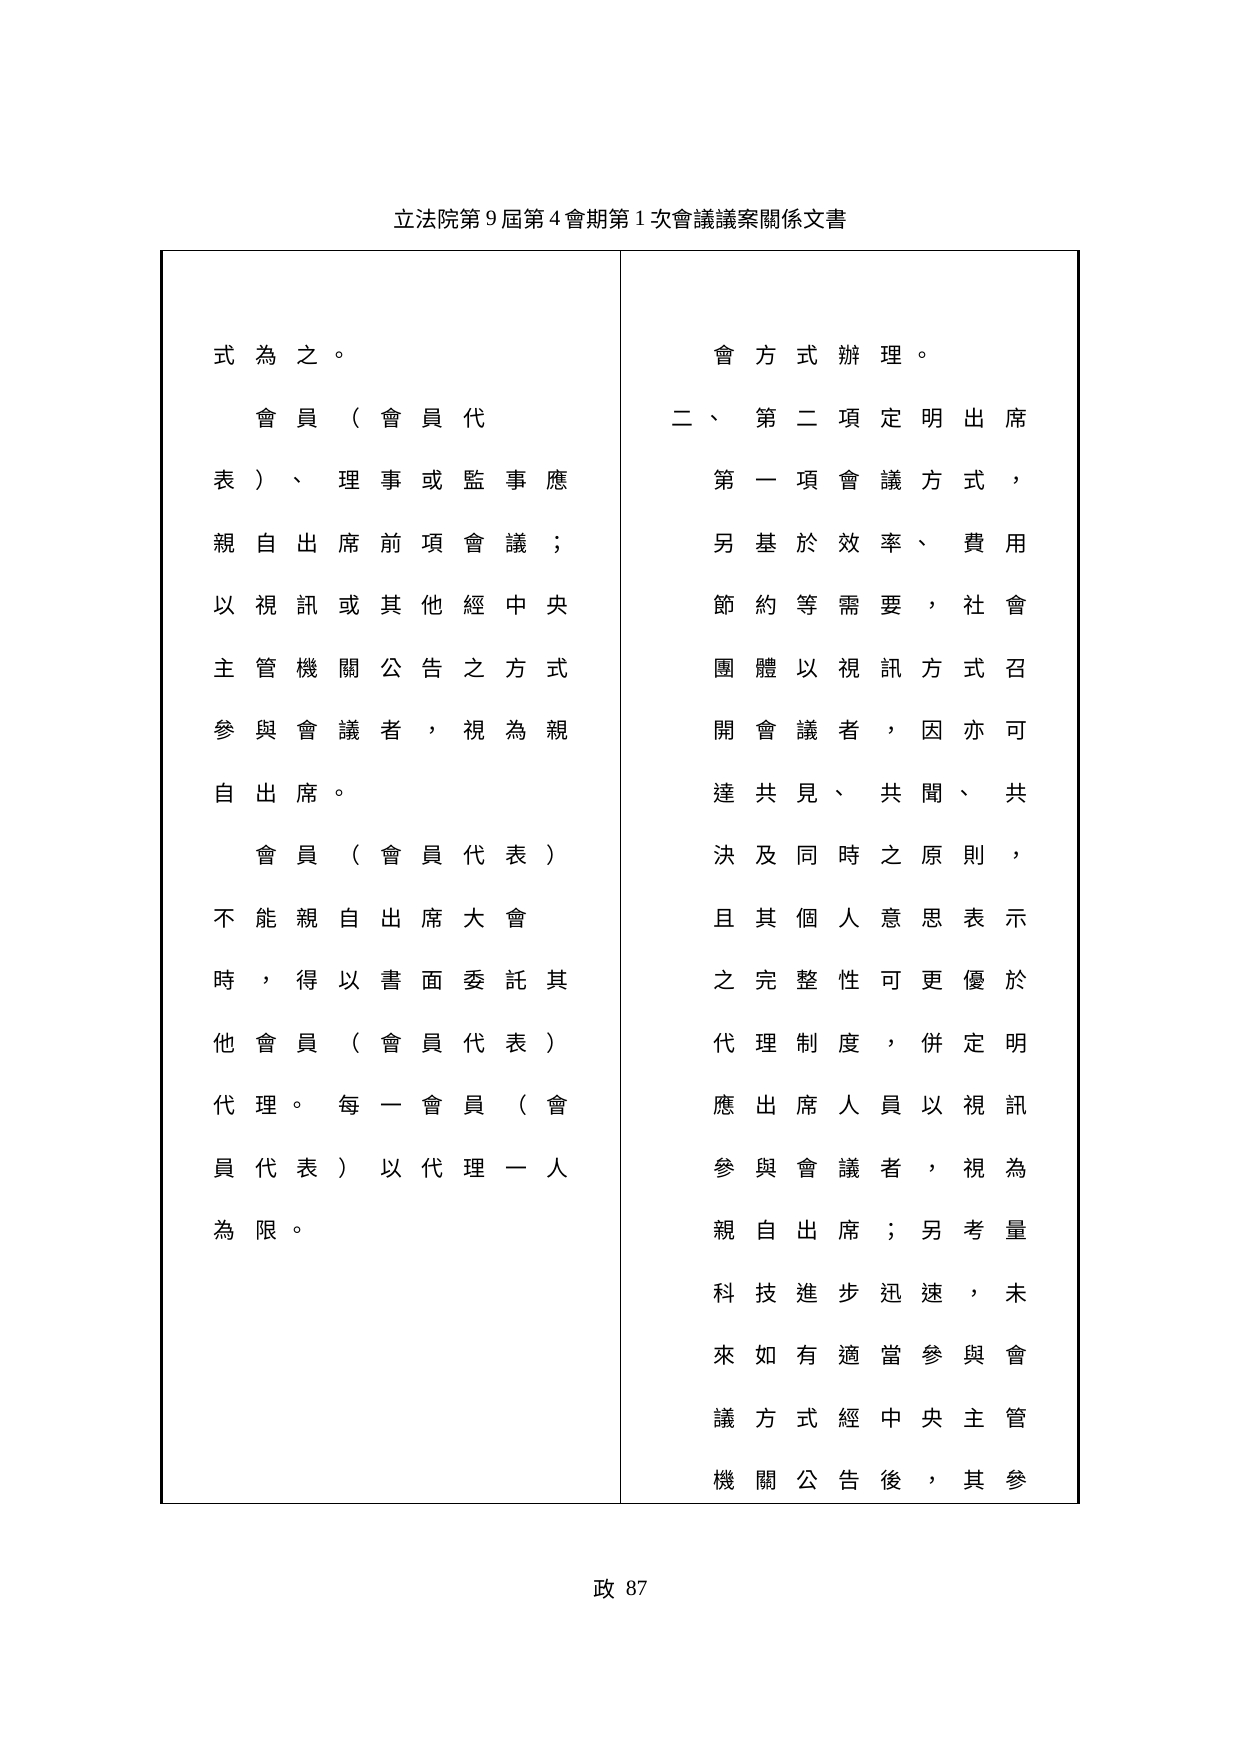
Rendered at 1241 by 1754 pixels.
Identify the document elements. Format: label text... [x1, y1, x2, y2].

table_cell 會方式辦理。 二、第二項定明出席第一項會議方式，另基於效率、費用節約等需要，社會團體以視訊方式召開會議者，因亦可達共見、共聞、共決及同時之原則，且其個人意思表示之完整性可更優於代理制度，併定明應出席人員以視訊參與會議者，視為親自出席；另考量科技進步迅速，未來如有適當參與會議方式經中央主管機關公告後，其參 [621, 251, 1077, 1503]
table_cell 式為之。 會員（會員代表）、理事或監事應親自出席前項會議；以視訊或其他經中央主管機關公告之方式參與會議者，視為親自出席。 會員（會員代表）不能親自出席大會時，得以書面委託其他會員（會員代表）代理。每一會員（會員代表）以代理一人為限。 [163, 251, 620, 1503]
